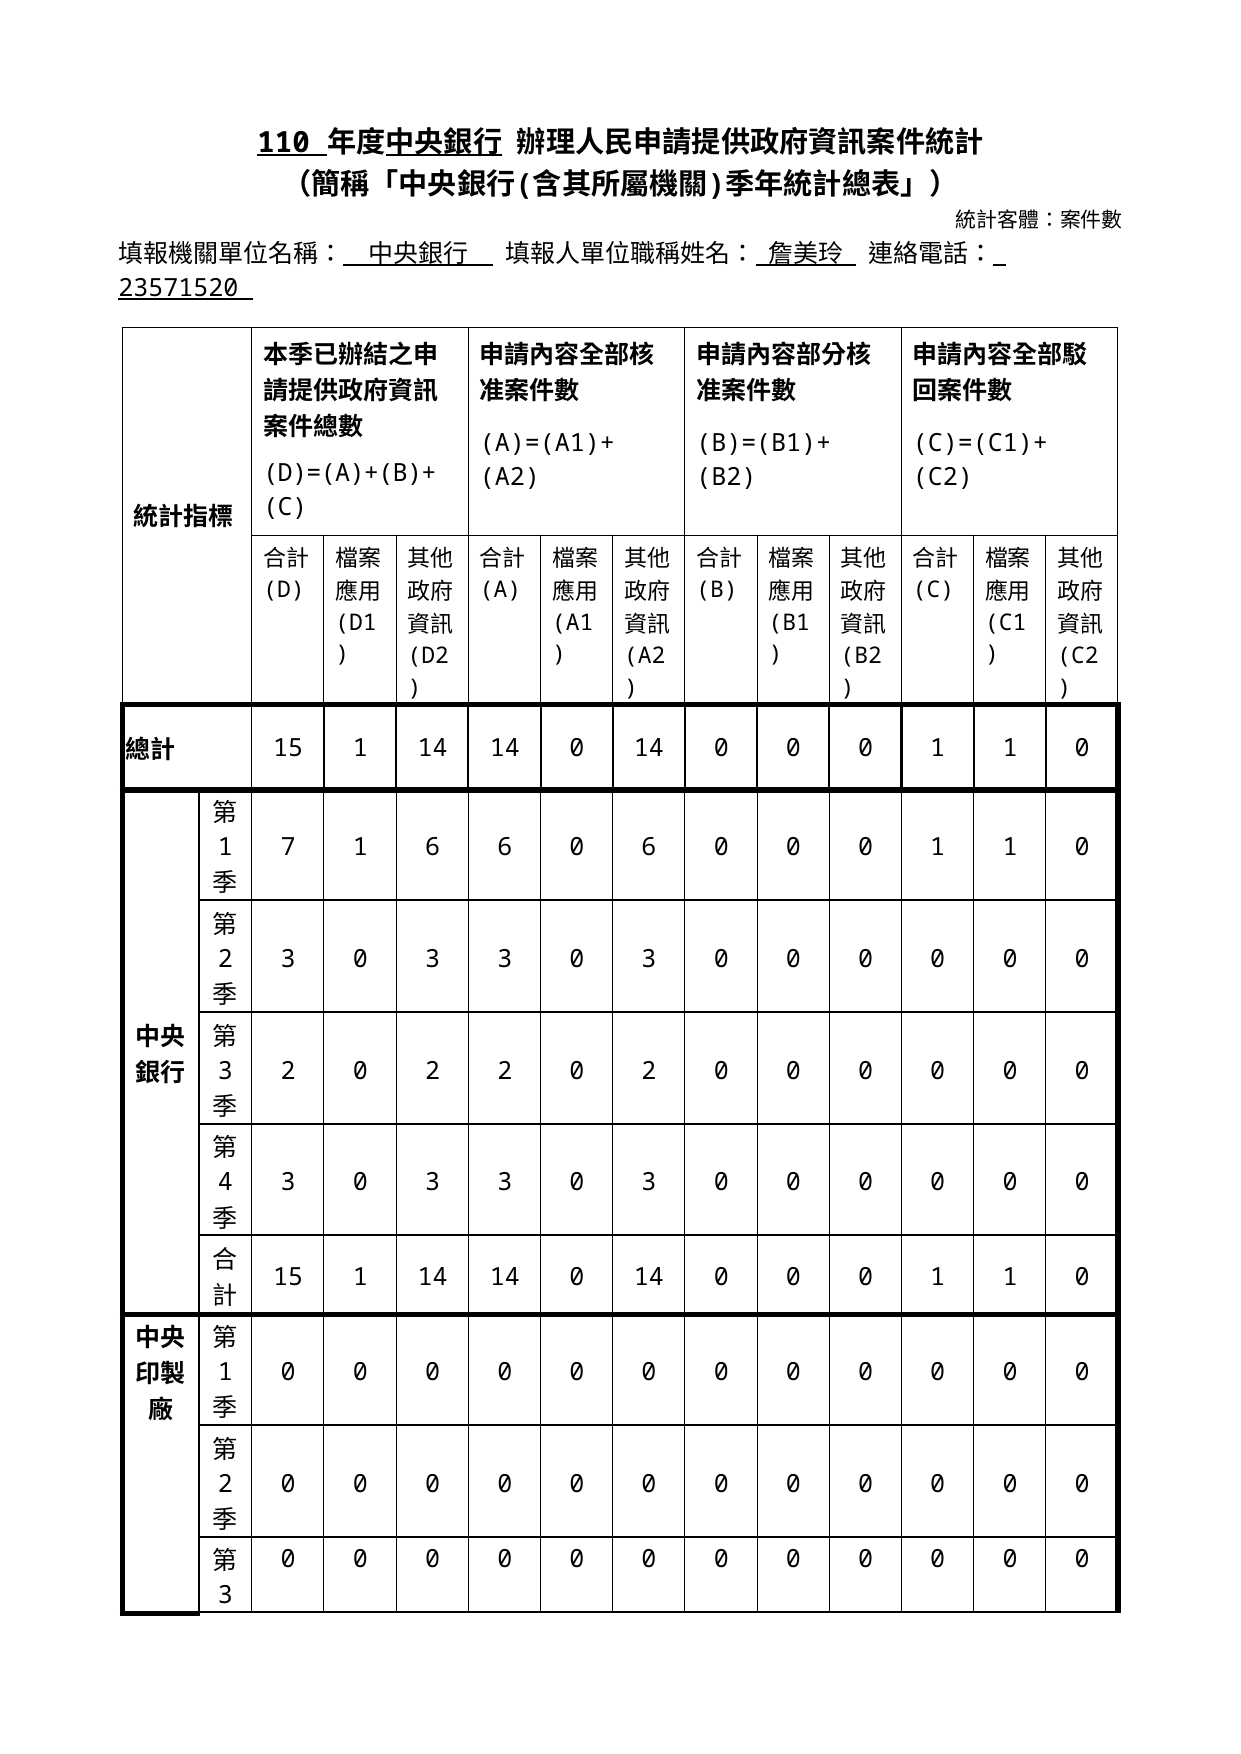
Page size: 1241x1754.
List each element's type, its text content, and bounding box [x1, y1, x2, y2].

table_cell 第2季 [200, 901, 251, 1011]
table_cell 1 [325, 707, 395, 787]
table_cell 0 [1046, 1426, 1115, 1536]
table_cell 第1季 [200, 1317, 251, 1424]
table_cell 14 [397, 1236, 468, 1312]
table_cell 2 [397, 1013, 468, 1123]
table_cell 0 [1046, 901, 1115, 1011]
table_cell 檔案應用 (A1) [541, 536, 612, 702]
table_cell 6 [613, 793, 684, 899]
table_cell 0 [830, 1236, 901, 1312]
table_cell 0 [252, 1317, 323, 1424]
table_cell 0 [324, 1013, 396, 1123]
table_header 申請內容全部核准案件數 (A)=(A1)+(A2) [469, 328, 684, 534]
table_cell 0 [613, 1538, 684, 1611]
table_cell 合計 (C) [902, 536, 973, 702]
table_cell 中央印製廠 [125, 1317, 198, 1611]
table_cell 6 [469, 793, 540, 899]
table_cell 0 [542, 707, 612, 787]
table_cell 0 [974, 1013, 1045, 1123]
table_cell 0 [252, 1426, 323, 1536]
table_cell 14 [469, 707, 540, 787]
table_cell 0 [324, 1426, 396, 1536]
table_cell 0 [830, 1317, 901, 1424]
table_cell 0 [685, 1013, 757, 1123]
table_cell 0 [830, 1426, 901, 1536]
table_cell 3 [252, 1125, 323, 1234]
table_cell 0 [324, 1538, 396, 1611]
table_cell 0 [902, 1317, 973, 1424]
table_cell 0 [1046, 1538, 1115, 1611]
table_cell 0 [541, 1013, 612, 1123]
table_cell 3 [252, 901, 323, 1011]
table_cell 2 [469, 1013, 540, 1123]
table_cell 0 [902, 1013, 973, 1123]
table_cell 0 [974, 1426, 1045, 1536]
table_cell 0 [397, 1426, 468, 1536]
table_cell 3 [613, 1125, 684, 1234]
table_cell 6 [397, 793, 468, 899]
table_cell 0 [758, 1538, 829, 1611]
table_cell 0 [974, 1125, 1045, 1234]
table_cell 0 [902, 1125, 973, 1234]
text 填報機關單位名稱： 中央銀行 填報人單位職稱姓名： 詹美玲 連絡電話： 23571520 [118, 233, 1122, 303]
table_cell 檔案應用 (C1) [974, 536, 1045, 702]
table_cell 0 [685, 1236, 757, 1312]
table_cell 其他政府資訊(D2) [397, 536, 468, 702]
table_cell 0 [685, 1125, 757, 1234]
table_cell 0 [1047, 707, 1115, 787]
table_cell 0 [758, 1317, 829, 1424]
table_cell 0 [758, 793, 829, 899]
table_cell 0 [541, 1236, 612, 1312]
table_cell 15 [252, 1236, 323, 1312]
table_cell 3 [397, 901, 468, 1011]
table_cell 0 [324, 1125, 396, 1234]
table_cell 總計 [125, 707, 251, 787]
table_cell 3 [397, 1125, 468, 1234]
table_cell 合計 (A) [469, 536, 540, 702]
table_cell 其他政府資訊(B2) [830, 536, 901, 702]
table_cell 2 [613, 1013, 684, 1123]
table_cell 0 [758, 901, 829, 1011]
table_cell 14 [397, 707, 467, 787]
table_cell 1 [902, 1236, 973, 1312]
table_cell 14 [614, 707, 684, 787]
text 110 年度中央銀行 辦理人民申請提供政府資訊案件統計 （簡稱「中央銀行(含其所屬機關)季年統計總表」） [118, 118, 1122, 203]
table_cell 0 [830, 1013, 901, 1123]
table_cell 0 [252, 1538, 323, 1611]
table_cell 0 [758, 1013, 829, 1123]
table_cell 7 [252, 793, 323, 899]
table_cell 14 [613, 1236, 684, 1312]
table_cell 0 [685, 793, 757, 899]
table_cell 14 [469, 1236, 540, 1312]
table_cell 檔案應用 (B1) [758, 536, 829, 702]
table_cell 0 [541, 1317, 612, 1424]
table_cell 檔案應用 (D1) [324, 536, 396, 702]
table_cell 0 [1046, 1317, 1115, 1424]
table_cell 0 [686, 707, 756, 787]
table_cell 其他政府資訊(A2) [613, 536, 684, 702]
table_cell 0 [974, 901, 1045, 1011]
table_cell 15 [252, 707, 323, 787]
table_cell 3 [613, 901, 684, 1011]
table_cell 0 [685, 1317, 757, 1424]
table_cell 1 [903, 707, 973, 787]
table_header 本季已辦結之申請提供政府資訊案件總數 (D)=(A)+(B)+(C) [252, 328, 468, 534]
table_cell 0 [1046, 1013, 1115, 1123]
table_cell 0 [830, 901, 901, 1011]
table_cell 0 [758, 1236, 829, 1312]
table_cell 3 [469, 1125, 540, 1234]
table_cell 0 [685, 1426, 757, 1536]
table_cell 0 [685, 901, 757, 1011]
table_cell 0 [1046, 793, 1115, 899]
table_cell 0 [902, 1426, 973, 1536]
table_cell 1 [975, 707, 1045, 787]
table_cell 其他政府資訊(C2) [1046, 536, 1117, 702]
table_cell 第3季 [200, 1013, 251, 1123]
table_cell 0 [902, 1538, 973, 1611]
table_cell 0 [541, 793, 612, 899]
table_cell 0 [902, 901, 973, 1011]
table_cell 0 [541, 1125, 612, 1234]
table_cell 合計 [200, 1236, 251, 1312]
table_cell 1 [324, 1236, 396, 1312]
table_cell 0 [324, 901, 396, 1011]
table_cell 1 [324, 793, 396, 899]
table_cell 0 [469, 1538, 540, 1611]
table_cell 0 [613, 1317, 684, 1424]
table_cell 0 [830, 707, 900, 787]
table_cell 0 [397, 1317, 468, 1424]
table_cell 第1季 [200, 793, 251, 899]
table_cell 0 [541, 1538, 612, 1611]
table_cell 3 [469, 901, 540, 1011]
table_cell 0 [1046, 1125, 1115, 1234]
table_cell 合計 (D) [252, 536, 323, 702]
table_cell 0 [974, 1317, 1045, 1424]
table_header 統計指標 [123, 328, 251, 702]
table_cell 中央銀行 [125, 793, 198, 1312]
table_cell 0 [830, 1538, 901, 1611]
table_cell 0 [469, 1426, 540, 1536]
table_cell 0 [974, 1538, 1045, 1611]
table_cell 1 [902, 793, 973, 899]
table_cell 0 [541, 901, 612, 1011]
text 統計客體：案件數 [118, 203, 1122, 233]
table_cell 1 [974, 1236, 1045, 1312]
table_cell 0 [324, 1317, 396, 1424]
table_cell 0 [685, 1538, 757, 1611]
table_cell 0 [613, 1426, 684, 1536]
table_cell 0 [1046, 1236, 1115, 1312]
table_header 申請內容部分核准案件數 (B)=(B1)+(B2) [685, 328, 901, 534]
table_header 申請內容全部駁回案件數 (C)=(C1)+(C2) [902, 328, 1117, 534]
table_cell 第2季 [200, 1426, 251, 1536]
table_cell 2 [252, 1013, 323, 1123]
table_cell 第4季 [200, 1125, 251, 1234]
table_cell 0 [830, 793, 901, 899]
table_cell 0 [758, 1426, 829, 1536]
table_cell 0 [758, 707, 828, 787]
table_cell 0 [397, 1538, 468, 1611]
table_cell 0 [758, 1125, 829, 1234]
table_cell 0 [830, 1125, 901, 1234]
table_cell 0 [469, 1317, 540, 1424]
table_cell 1 [974, 793, 1045, 899]
table_cell 0 [541, 1426, 612, 1536]
table_cell 第3 [200, 1538, 251, 1611]
table_cell 合計 (B) [685, 536, 757, 702]
